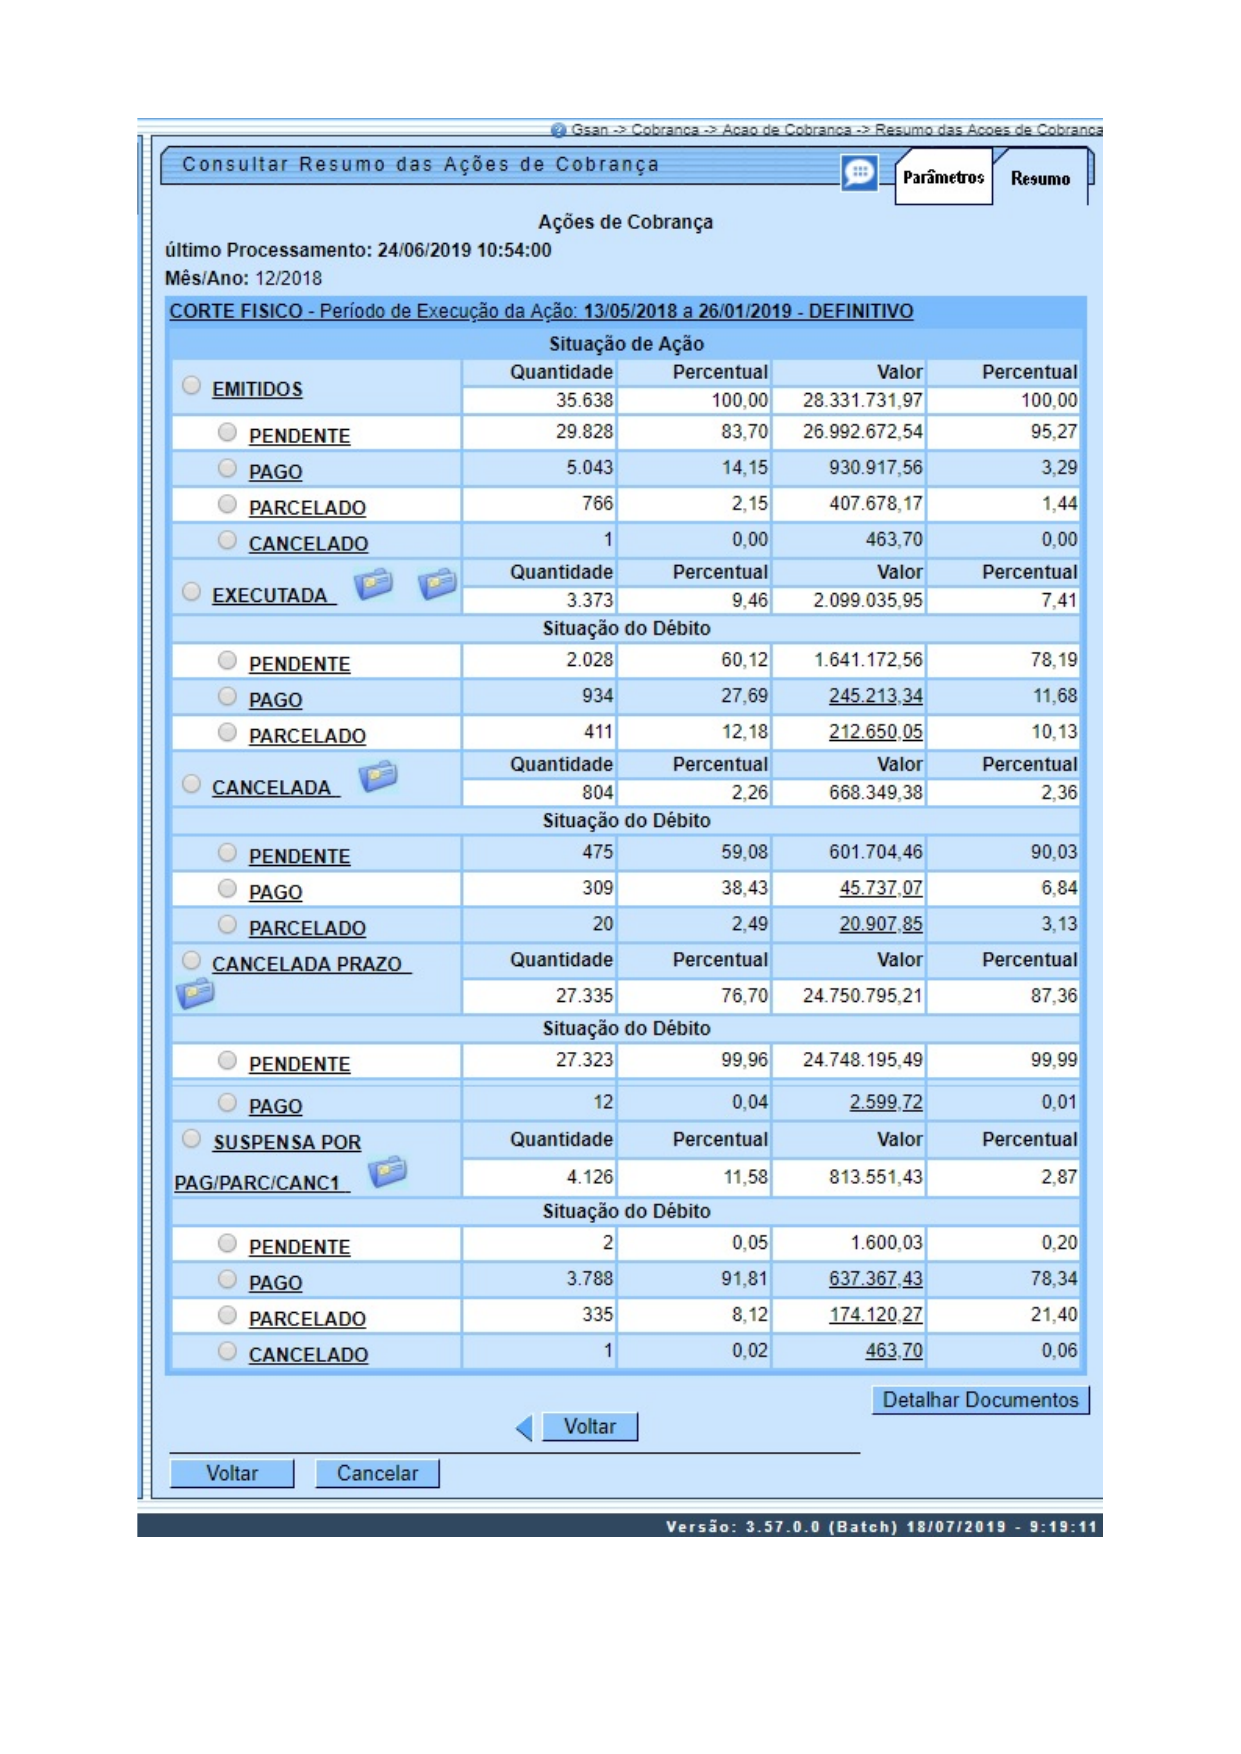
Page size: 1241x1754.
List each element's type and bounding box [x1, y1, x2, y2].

picture [137, 118, 1103, 1537]
